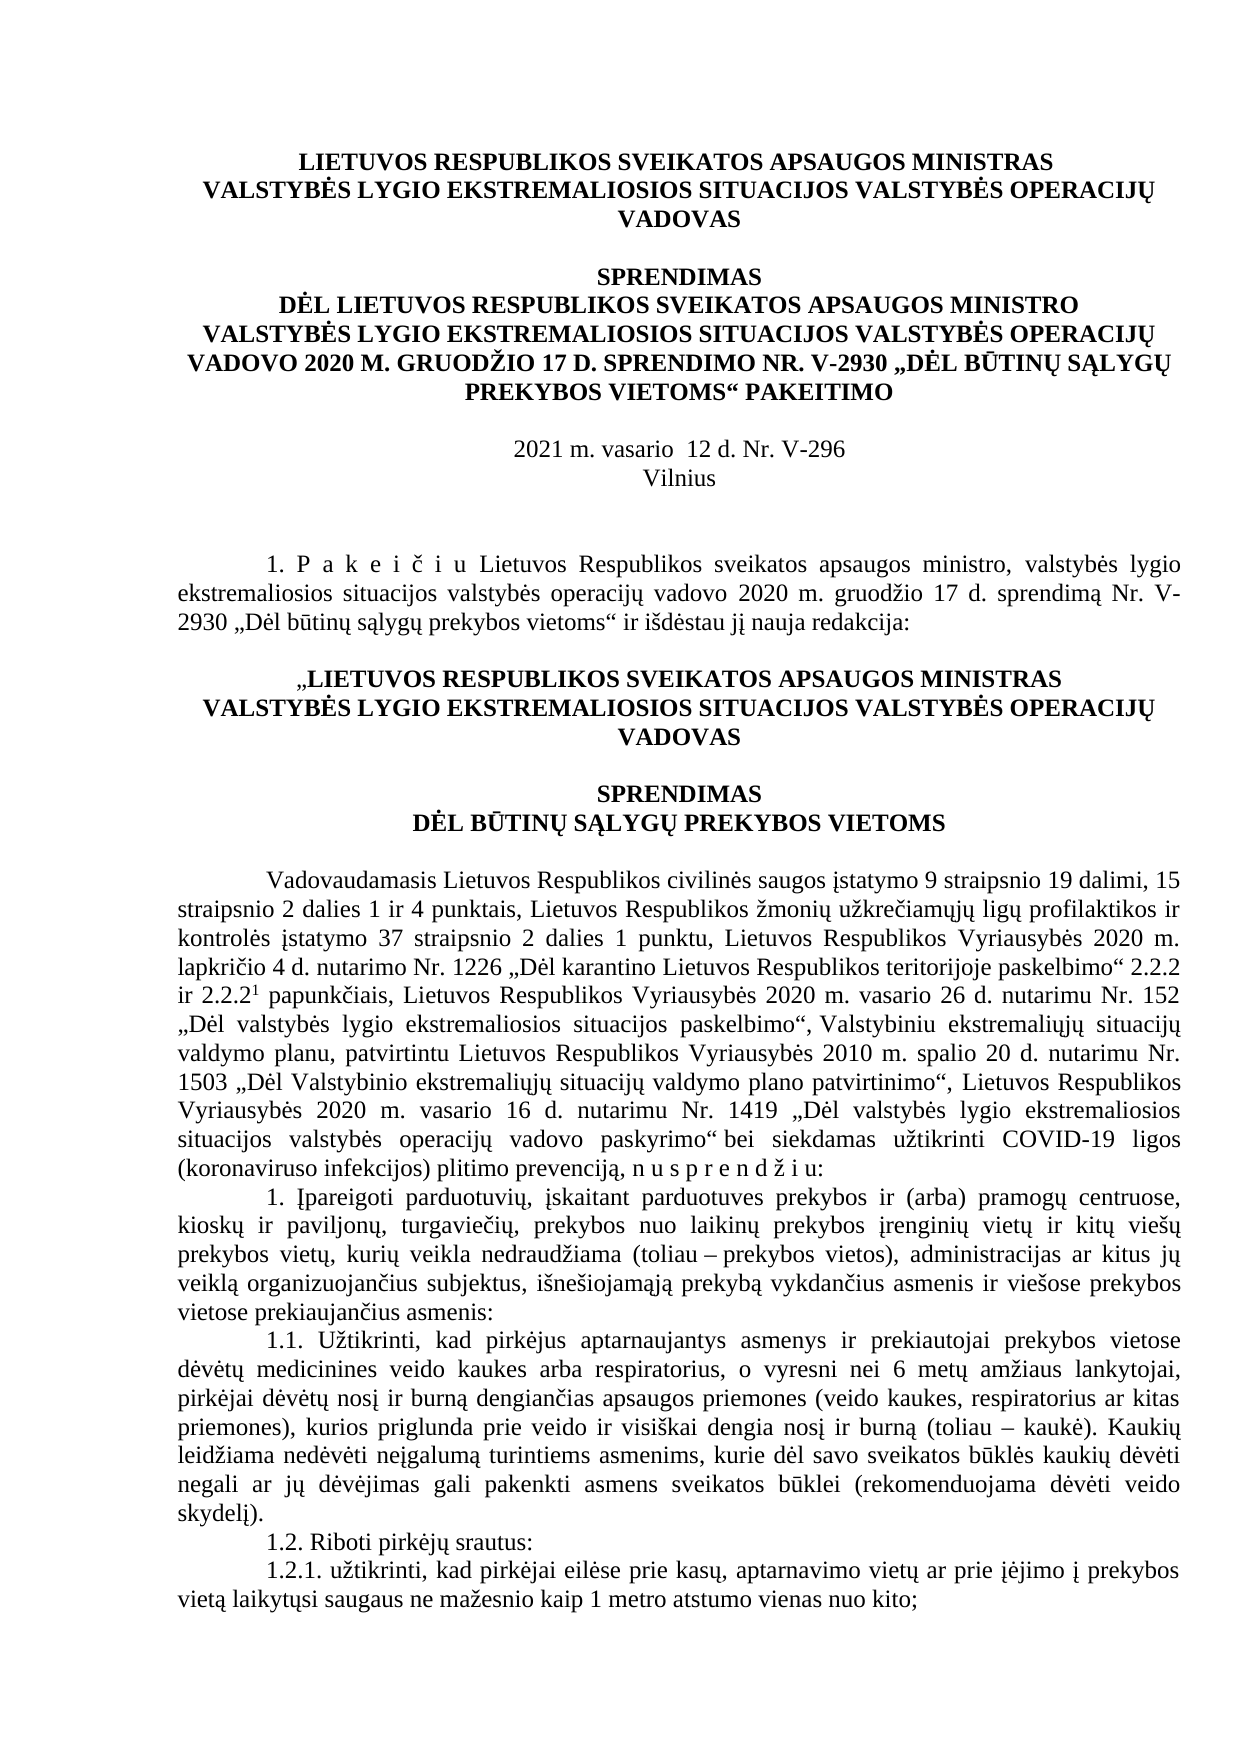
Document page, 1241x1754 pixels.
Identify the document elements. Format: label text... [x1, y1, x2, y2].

text 1.2. Riboti pirkėjų srautus: [177, 1527, 1181, 1556]
text „LIETUVOS RESPUBLIKOS SVEIKATOS APSAUGOS MINISTRAS [177, 664, 1181, 693]
text 2021 m. vasario 12 d. Nr. V-296 [177, 434, 1181, 463]
text DĖL LIETUVOS RESPUBLIKOS SVEIKATOS APSAUGOS MINISTRO [177, 291, 1181, 319]
text VALSTYBĖS LYGIO EKSTREMALIOSIOS SITUACIJOS VALSTYBĖS OPERACIJŲ VADOVO 2020 M. GRUODŽIO 17 D. SPRENDIMO NR. V-2930 „DĖL BŪTINŲ SĄLYGŲ PREKYBOS VIETOMS“ PAKEITIMO [177, 319, 1181, 406]
text VALSTYBĖS LYGIO EKSTREMALIOSIOS SITUACIJOS VALSTYBĖS OPERACIJŲ VADOVAS [177, 693, 1181, 751]
text LIETUVOS RESPUBLIKOS SVEIKATOS APSAUGOS MINISTRAS [177, 147, 1181, 176]
text 1. P a k e i č i u Lietuvos Respublikos sveikatos apsaugos ministro, valstybės lygio ekstremaliosios situacijos valstybės operacijų vadovo 2020 m. gruodžio 17 d. sprendimą Nr. V-2930 „Dėl būtinų sąlygų prekybos vietoms“ ir išdėstau jį nauja redakcija: [177, 549, 1181, 636]
text 1.2.1. užtikrinti, kad pirkėjai eilėse prie kasų, aptarnavimo vietų ar prie įėjimo į prekybos vietą laikytųsi saugaus ne mažesnio kaip 1 metro atstumo vienas nuo kito; [177, 1556, 1181, 1613]
text SPRENDIMAS [177, 262, 1181, 291]
text VALSTYBĖS LYGIO EKSTREMALIOSIOS SITUACIJOS VALSTYBĖS OPERACIJŲ VADOVAS [177, 176, 1181, 233]
text Vilnius [177, 463, 1181, 492]
text 1. Įpareigoti parduotuvių, įskaitant parduotuves prekybos ir (arba) pramogų centruose, kioskų ir paviljonų, turgaviečių, prekybos nuo laikinų prekybos įrenginių vietų ir kitų viešų prekybos vietų, kurių veikla nedraudžiama (toliau – prekybos vietos), administracijas ar kitus jų veiklą organizuojančius subjektus, išnešiojamąją prekybą vykdančius asmenis ir viešose prekybos vietose prekiaujančius asmenis: [177, 1182, 1181, 1326]
text SPRENDIMAS [177, 779, 1181, 808]
text DĖL BŪTINŲ SĄLYGŲ PREKYBOS VIETOMS [177, 808, 1181, 837]
text 1.1. Užtikrinti, kad pirkėjus aptarnaujantys asmenys ir prekiautojai prekybos vietose dėvėtų medicinines veido kaukes arba respiratorius, o vyresni nei 6 metų amžiaus lankytojai, pirkėjai dėvėtų nosį ir burną dengiančias apsaugos priemones (veido kaukes, respiratorius ar kitas priemones), kurios priglunda prie veido ir visiškai dengia nosį ir burną (toliau – kaukė). Kaukių leidžiama nedėvėti neįgalumą turintiems asmenims, kurie dėl savo sveikatos būklės kaukių dėvėti negali ar jų dėvėjimas gali pakenkti asmens sveikatos būklei (rekomenduojama dėvėti veido skydelį). [177, 1326, 1181, 1527]
text Vadovaudamasis Lietuvos Respublikos civilinės saugos įstatymo 9 straipsnio 19 dalimi, 15 straipsnio 2 dalies 1 ir 4 punktais, Lietuvos Respublikos žmonių užkrečiamųjų ligų profilaktikos ir kontrolės įstatymo 37 straipsnio 2 dalies 1 punktu, Lietuvos Respublikos Vyriausybės 2020 m. lapkričio 4 d. nutarimo Nr. 1226 „Dėl karantino Lietuvos Respublikos teritorijoje paskelbimo“ 2.2.2 ir 2.2.21 papunkčiais, Lietuvos Respublikos Vyriausybės 2020 m. vasario 26 d. nutarimu Nr. 152 „Dėl valstybės lygio ekstremaliosios situacijos paskelbimo“, Valstybiniu ekstremaliųjų situacijų valdymo planu, patvirtintu Lietuvos Respublikos Vyriausybės 2010 m. spalio 20 d. nutarimu Nr. 1503 „Dėl Valstybinio ekstremaliųjų situacijų valdymo plano patvirtinimo“, Lietuvos Respublikos Vyriausybės 2020 m. vasario 16 d. nutarimu Nr. 1419 „Dėl valstybės lygio ekstremaliosios situacijos valstybės operacijų vadovo paskyrimo“ bei siekdamas užtikrinti COVID-19 ligos (koronaviruso infekcijos) plitimo prevenciją, n u s p r e n d ž i u: [177, 866, 1181, 1182]
